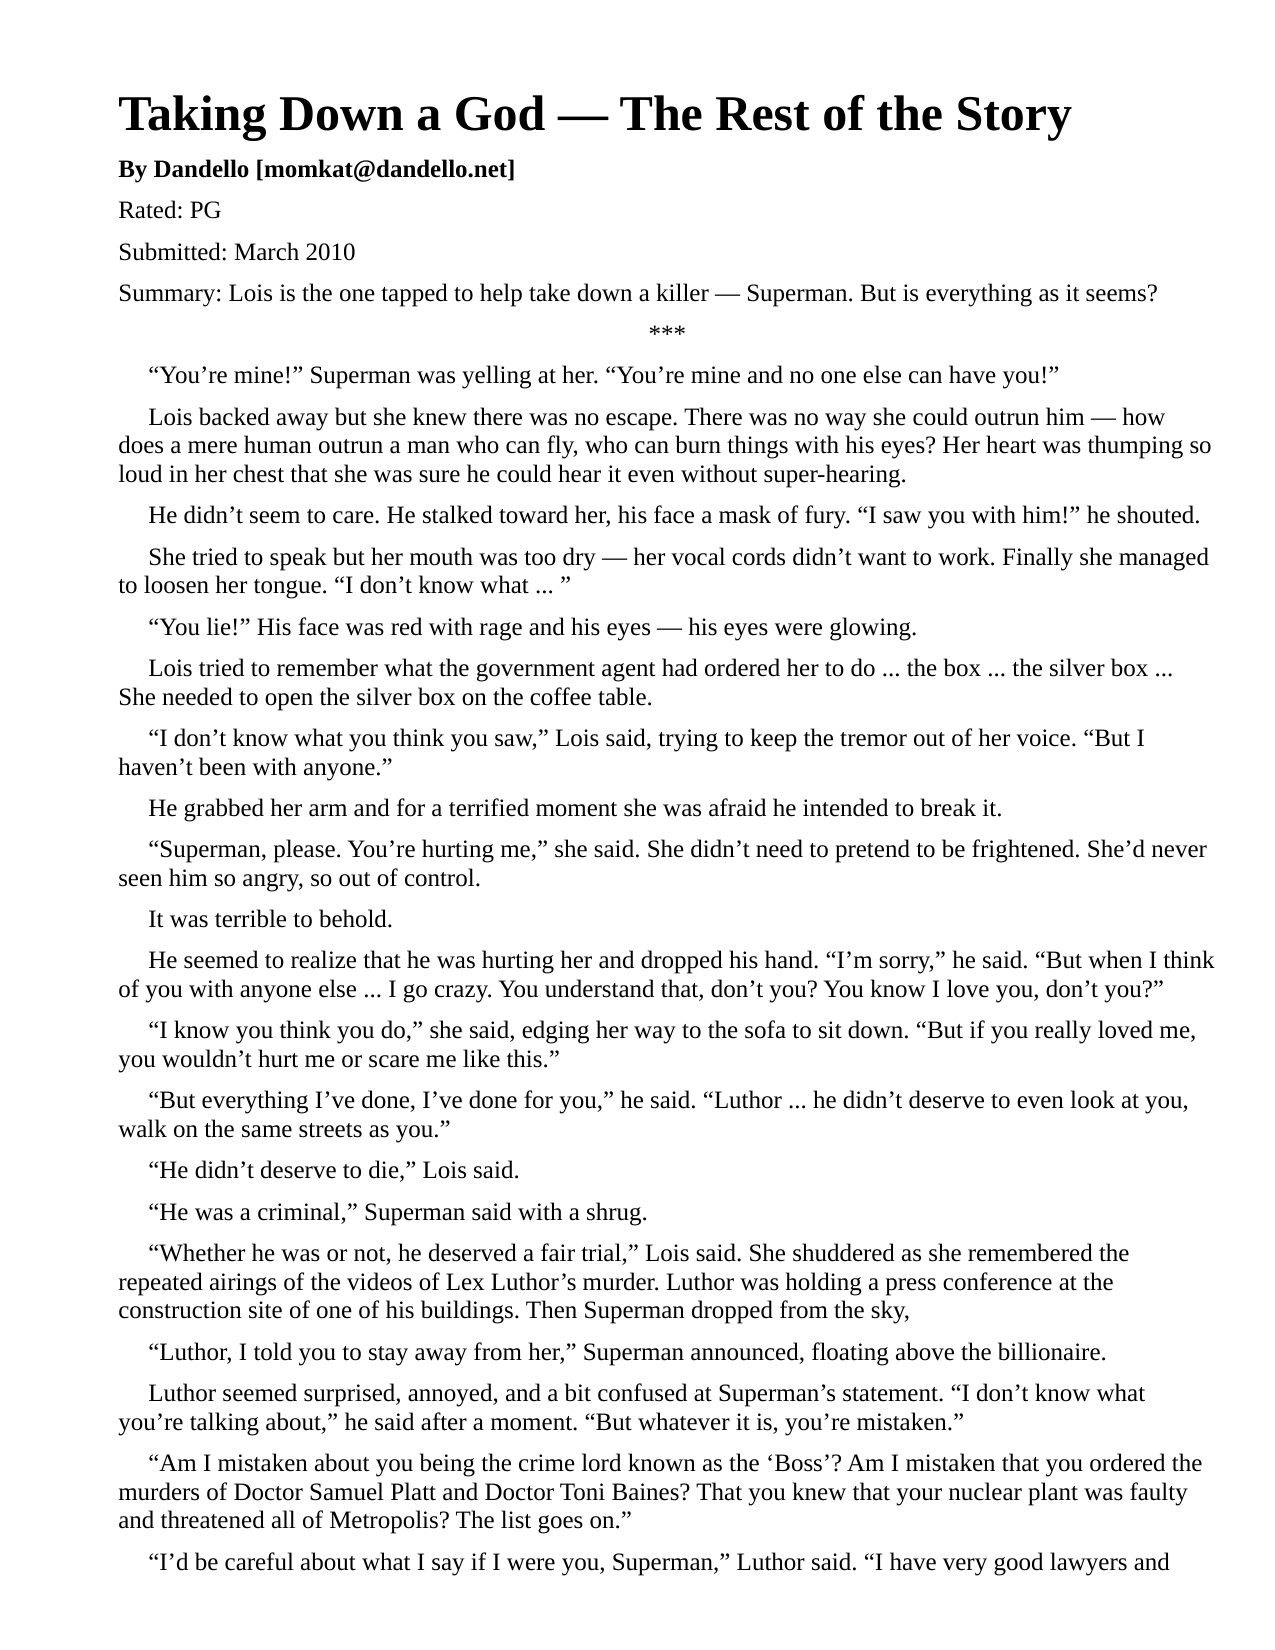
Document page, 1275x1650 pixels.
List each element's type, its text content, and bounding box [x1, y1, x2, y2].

text “You’re mine!” Superman was yelling at her. “You’re mine and no one else can have you!” [118, 360, 1216, 389]
text “Superman, please. You’re hurting me,” she said. She didn’t need to pretend to be frightened. She’d never seen him so angry, so out of control. [118, 834, 1216, 892]
text Summary: Lois is the one tapped to help take down a killer — Superman. But is everything as it seems? [118, 278, 1216, 307]
text She tried to speak but her mouth was too dry — her vocal cords didn’t want to work. Finally she managed to loosen her tongue. “I don’t know what ... ” [118, 542, 1216, 599]
subtitle Taking Down a God — The Rest of the Story [118, 84, 1216, 142]
text It was terrible to behold. [118, 904, 1216, 933]
text He didn’t seem to care. He stalked toward her, his face a mask of fury. “I saw you with him!” he shouted. [118, 500, 1216, 529]
text Lois backed away but she knew there was no escape. There was no way she could outrun him — how does a mere human outrun a man who can fly, who can burn things with his eyes? Her heart was thumping so loud in her chest that she was sure he could hear it even without super-hearing. [118, 402, 1216, 488]
text He grabbed her arm and for a terrified moment she was afraid he intended to break it. [118, 793, 1216, 822]
text *** [118, 319, 1216, 348]
text He seemed to realize that he was hurting her and dropped his hand. “I’m sorry,” he said. “But when I think of you with anyone else ... I go crazy. You understand that, don’t you? You know I love you, don’t you?” [118, 945, 1216, 1003]
text “You lie!” His face was red with rage and his eyes — his eyes were glowing. [118, 612, 1216, 640]
text “I don’t know what you think you saw,” Lois said, trying to keep the tremor out of her voice. “But I haven’t been with anyone.” [118, 723, 1216, 780]
text “But everything I’ve done, I’ve done for you,” he said. “Luthor ... he didn’t deserve to even look at you, walk on the same streets as you.” [118, 1085, 1216, 1143]
text “I know you think you do,” she said, edging her way to the sofa to sit down. “But if you really loved me, you wouldn’t hurt me or scare me like this.” [118, 1015, 1216, 1073]
text By Dandello [momkat@dandello.net] [118, 154, 1216, 183]
text Submitted: March 2010 [118, 237, 1216, 265]
text “Am I mistaken about you being the crime lord known as the ‘Boss’? Am I mistaken that you ordered the murders of Doctor Samuel Platt and Doctor Toni Baines? That you knew that your nuclear plant was faulty and threatened all of Metropolis? The list goes on.” [118, 1448, 1216, 1534]
text “I’d be careful about what I say if I were you, Superman,” Luthor said. “I have very good lawyers and [118, 1547, 1216, 1575]
text Lois tried to remember what the government agent had ordered her to do ... the box ... the silver box ... She needed to open the silver box on the coffee table. [118, 653, 1216, 710]
text “He was a criminal,” Superman said with a shrug. [118, 1197, 1216, 1225]
text “Whether he was or not, he deserved a fair trial,” Lois said. She shuddered as she remembered the repeated airings of the videos of Lex Luthor’s murder. Luthor was holding a press conference at the construction site of one of his buildings. Then Superman dropped from the sky, [118, 1238, 1216, 1324]
text Rated: PG [118, 195, 1216, 224]
text Luthor seemed surprised, annoyed, and a bit confused at Superman’s statement. “I don’t know what you’re talking about,” he said after a moment. “But whatever it is, you’re mistaken.” [118, 1378, 1216, 1435]
text “Luthor, I told you to stay away from her,” Superman announced, floating above the billionaire. [118, 1337, 1216, 1365]
text “He didn’t deserve to die,” Lois said. [118, 1155, 1216, 1184]
